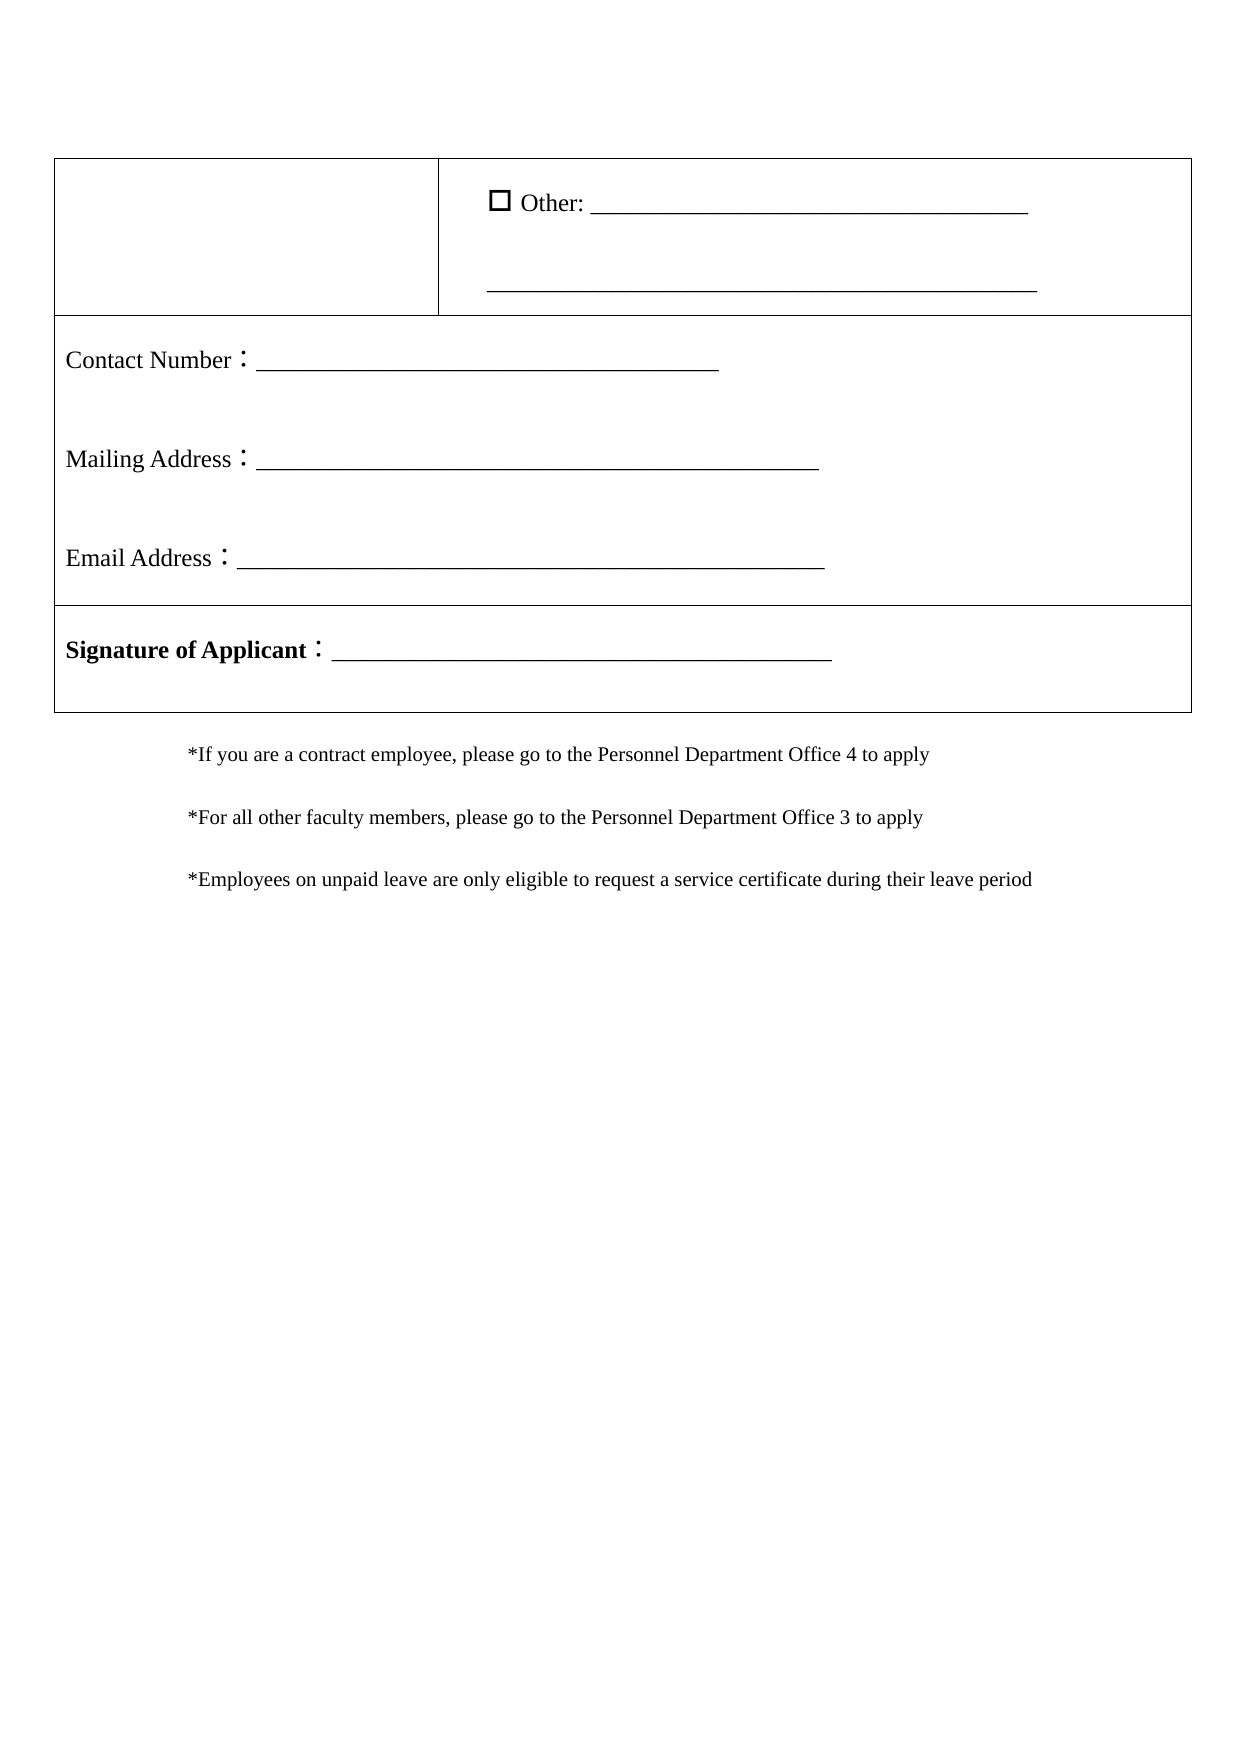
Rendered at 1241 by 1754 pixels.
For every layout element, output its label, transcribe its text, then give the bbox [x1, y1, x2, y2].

text *For all other faculty members, please go to the Personnel Department Office 3 to apply [187, 775, 1053, 838]
text *If you are a contract employee, please go to the Personnel Department Office 4 to apply [187, 713, 1053, 775]
table_cell Signature of Applicant：________________________________________ [55, 606, 1191, 712]
table_cell  Other: ___________________________________ ____________________________________________ [439, 159, 1191, 315]
table_cell Contact Number：_____________________________________ Mailing Address：_____________________________________________ Email Address：_______________________________________________ [55, 316, 1191, 605]
table_cell [55, 159, 438, 315]
text *Employees on unpaid leave are only eligible to request a service certificate during their leave period [187, 838, 1053, 900]
